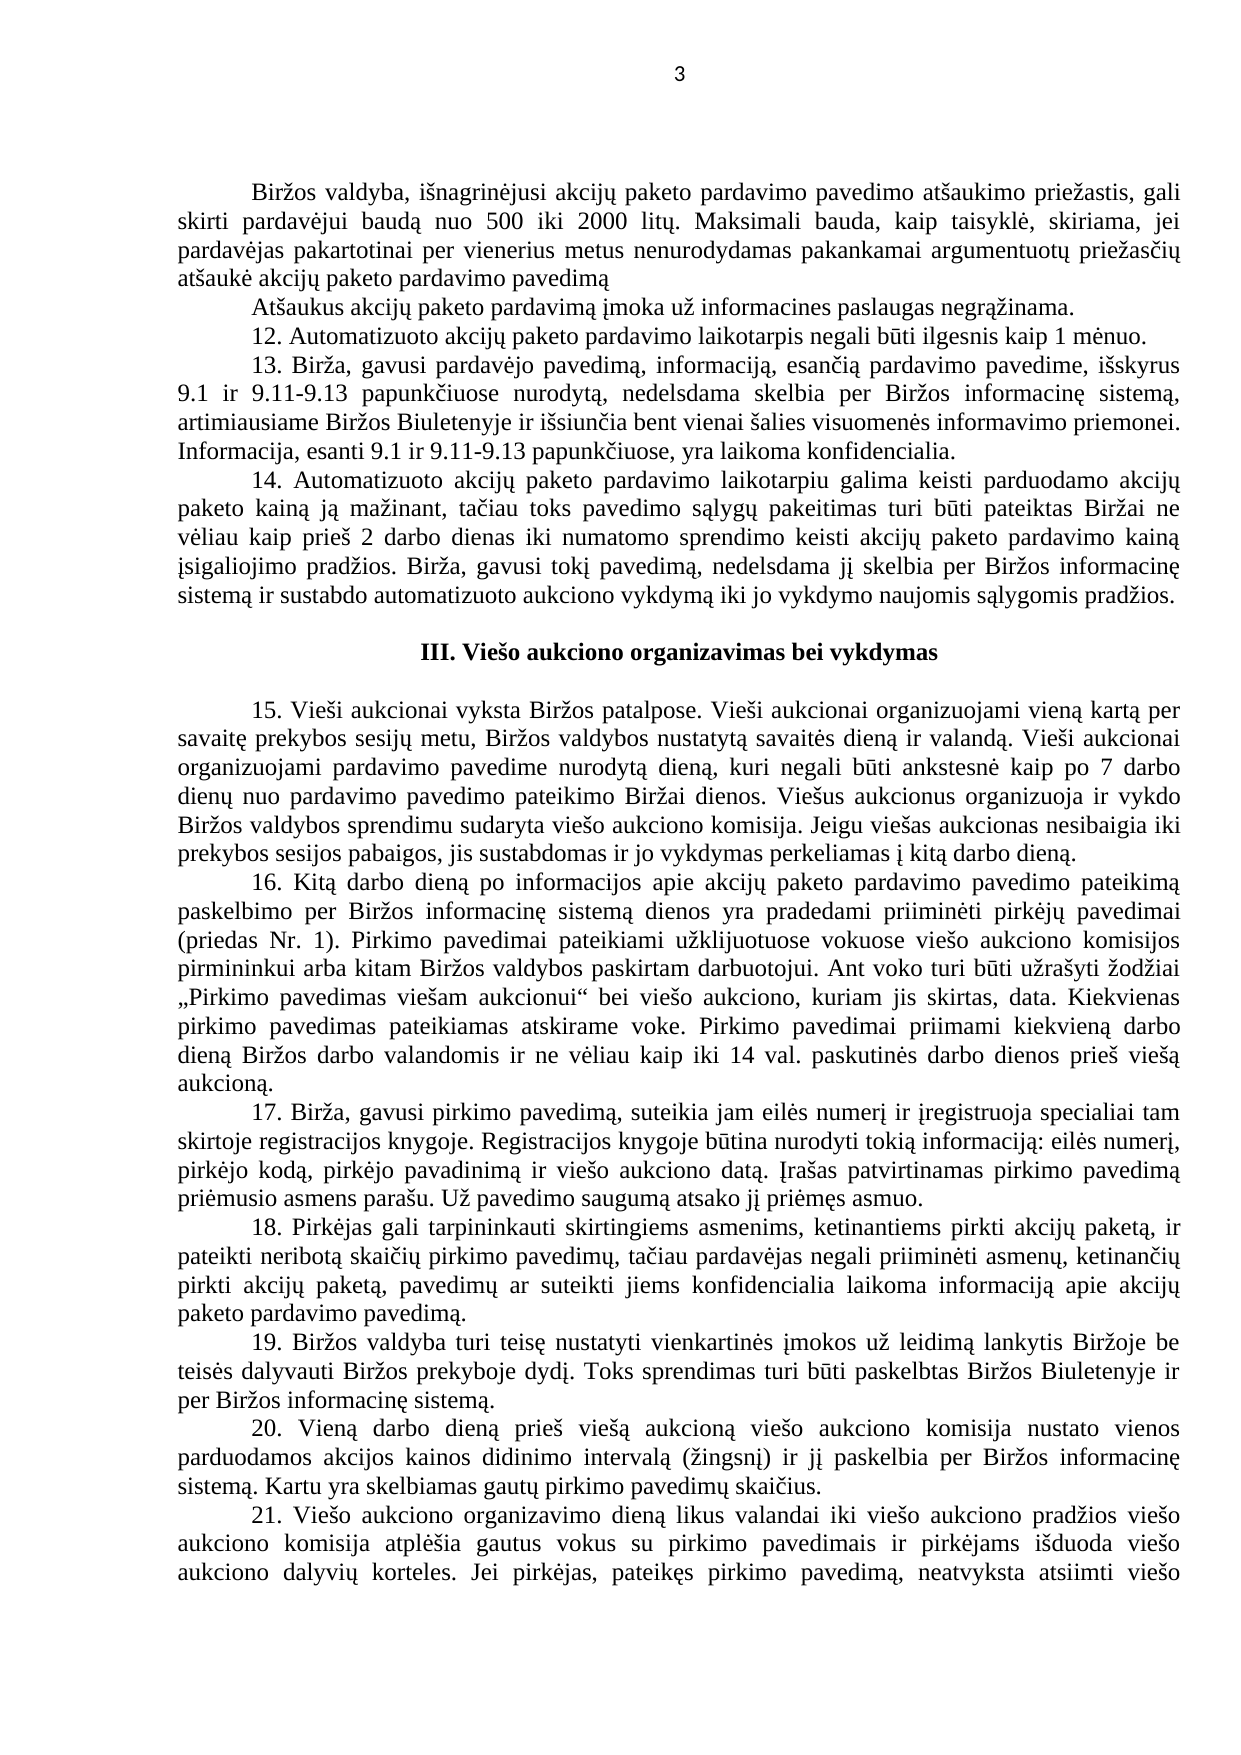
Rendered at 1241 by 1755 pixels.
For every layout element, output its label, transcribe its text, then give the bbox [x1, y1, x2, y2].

text 14. Automatizuoto akcijų paketo pardavimo laikotarpiu galima keisti parduodamo akcijų paketo kainą ją mažinant, tačiau toks pavedimo sąlygų pakeitimas turi būti pateiktas Biržai ne vėliau kaip prieš 2 darbo dienas iki numatomo sprendimo keisti akcijų paketo pardavimo kainą įsigaliojimo pradžios. Birža, gavusi tokį pavedimą, nedelsdama jį skelbia per Biržos informacinę sistemą ir sustabdo automatizuoto aukciono vykdymą iki jo vykdymo naujomis sąlygomis pradžios. [177, 465, 1181, 608]
text 19. Biržos valdyba turi teisę nustatyti vienkartinės įmokos už leidimą lankytis Biržoje be teisės dalyvauti Biržos prekyboje dydį. Toks sprendimas turi būti paskelbtas Biržos Biuletenyje ir per Biržos informacinę sistemą. [177, 1327, 1181, 1413]
text 18. Pirkėjas gali tarpininkauti skirtingiems asmenims, ketinantiems pirkti akcijų paketą, ir pateikti neribotą skaičių pirkimo pavedimų, tačiau pardavėjas negali priiminėti asmenų, ketinančių pirkti akcijų paketą, pavedimų ar suteikti jiems konfidencialia laikoma informaciją apie akcijų paketo pardavimo pavedimą. [177, 1212, 1181, 1327]
text 13. Birža, gavusi pardavėjo pavedimą, informaciją, esančią pardavimo pavedime, išskyrus 9.1 ir 9.11-9.13 papunkčiuose nurodytą, nedelsdama skelbia per Biržos informacinę sistemą, artimiausiame Biržos Biuletenyje ir išsiunčia bent vienai šalies visuomenės informavimo priemonei. Informacija, esanti 9.1 ir 9.11-9.13 papunkčiuose, yra laikoma konfidencialia. [177, 350, 1181, 465]
text III. Viešo aukciono organizavimas bei vykdymas [177, 637, 1181, 666]
text 16. Kitą darbo dieną po informacijos apie akcijų paketo pardavimo pavedimo pateikimą paskelbimo per Biržos informacinę sistemą dienos yra pradedami priiminėti pirkėjų pavedimai (priedas Nr. 1). Pirkimo pavedimai pateikiami užklijuotuose vokuose viešo aukciono komisijos pirmininkui arba kitam Biržos valdybos paskirtam darbuotojui. Ant voko turi būti užrašyti žodžiai „Pirkimo pavedimas viešam aukcionui“ bei viešo aukciono, kuriam jis skirtas, data. Kiekvienas pirkimo pavedimas pateikiamas atskirame voke. Pirkimo pavedimai priimami kiekvieną darbo dieną Biržos darbo valandomis ir ne vėliau kaip iki 14 val. paskutinės darbo dienos prieš viešą aukcioną. [177, 867, 1181, 1097]
text 12. Automatizuoto akcijų paketo pardavimo laikotarpis negali būti ilgesnis kaip 1 mėnuo. [177, 321, 1181, 350]
text 21. Viešo aukciono organizavimo dieną likus valandai iki viešo aukciono pradžios viešo aukciono komisija atplėšia gautus vokus su pirkimo pavedimais ir pirkėjams išduoda viešo aukciono dalyvių korteles. Jei pirkėjas, pateikęs pirkimo pavedimą, neatvyksta atsiimti viešo [177, 1500, 1181, 1586]
text Atšaukus akcijų paketo pardavimą įmoka už informacines paslaugas negrąžinama. [177, 292, 1181, 321]
text Biržos valdyba, išnagrinėjusi akcijų paketo pardavimo pavedimo atšaukimo priežastis, gali skirti pardavėjui baudą nuo 500 iki 2000 litų. Maksimali bauda, kaip taisyklė, skiriama, jei pardavėjas pakartotinai per vienerius metus nenurodydamas pakankamai argumentuotų priežasčių atšaukė akcijų paketo pardavimo pavedimą [177, 177, 1181, 292]
text 15. Vieši aukcionai vyksta Biržos patalpose. Vieši aukcionai organizuojami vieną kartą per savaitę prekybos sesijų metu, Biržos valdybos nustatytą savaitės dieną ir valandą. Vieši aukcionai organizuojami pardavimo pavedime nurodytą dieną, kuri negali būti ankstesnė kaip po 7 darbo dienų nuo pardavimo pavedimo pateikimo Biržai dienos. Viešus aukcionus organizuoja ir vykdo Biržos valdybos sprendimu sudaryta viešo aukciono komisija. Jeigu viešas aukcionas nesibaigia iki prekybos sesijos pabaigos, jis sustabdomas ir jo vykdymas perkeliamas į kitą darbo dieną. [177, 695, 1181, 867]
text 20. Vieną darbo dieną prieš viešą aukcioną viešo aukciono komisija nustato vienos parduodamos akcijos kainos didinimo intervalą (žingsnį) ir jį paskelbia per Biržos informacinę sistemą. Kartu yra skelbiamas gautų pirkimo pavedimų skaičius. [177, 1413, 1181, 1500]
text 17. Birža, gavusi pirkimo pavedimą, suteikia jam eilės numerį ir įregistruoja specialiai tam skirtoje registracijos knygoje. Registracijos knygoje būtina nurodyti tokią informaciją: eilės numerį, pirkėjo kodą, pirkėjo pavadinimą ir viešo aukciono datą. Įrašas patvirtinamas pirkimo pavedimą priėmusio asmens parašu. Už pavedimo saugumą atsako jį priėmęs asmuo. [177, 1097, 1181, 1212]
